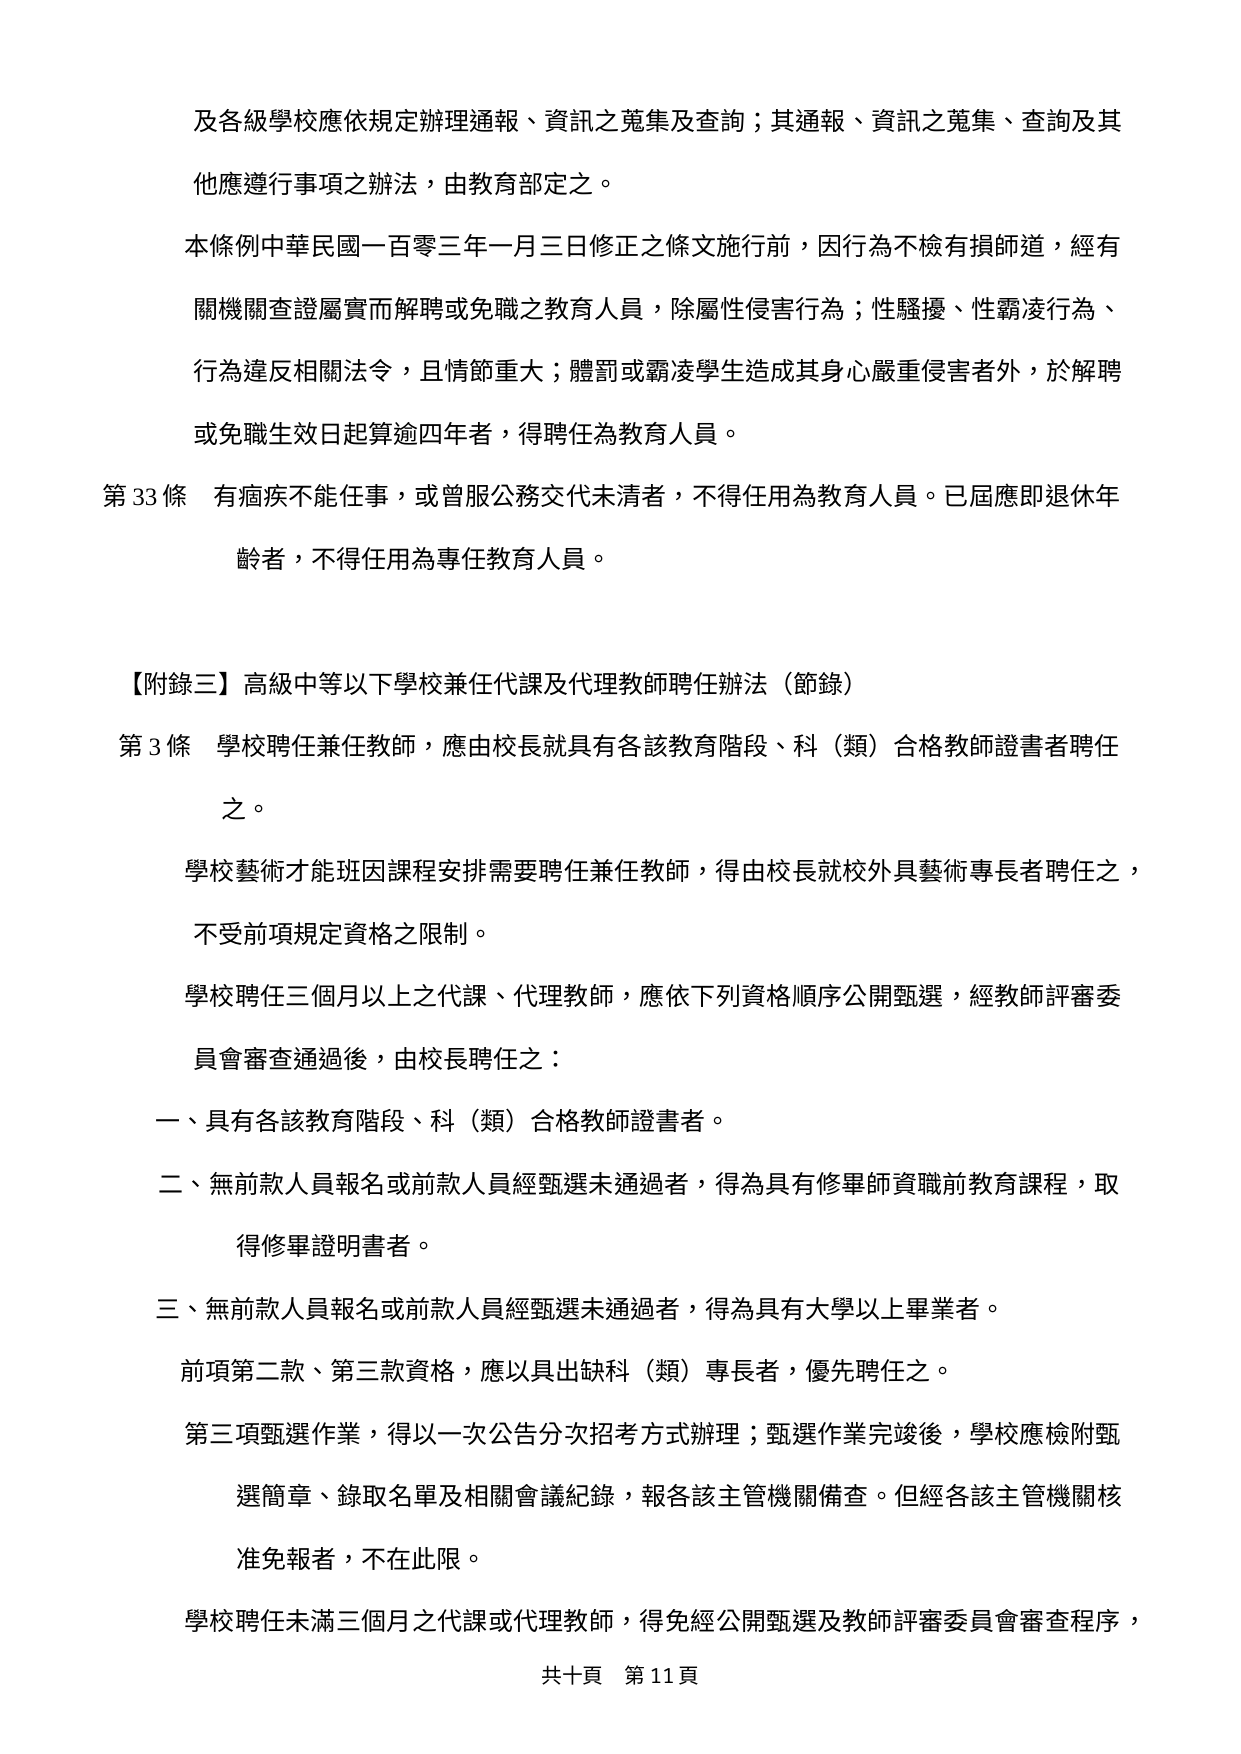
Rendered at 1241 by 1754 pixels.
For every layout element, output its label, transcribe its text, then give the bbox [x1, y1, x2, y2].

text 第3條 學校聘任兼任教師，應由校長就具有各該教育階段、科（類）合格教師證書者聘任之。 [118, 703, 1122, 828]
text 學校藝術才能班因課程安排需要聘任兼任教師，得由校長就校外具藝術專長者聘任之，不受前項規定資格之限制。 [118, 828, 1122, 953]
text 第三項甄選作業，得以一次公告分次招考方式辦理；甄選作業完竣後，學校應檢附甄選簡章、錄取名單及相關會議紀錄，報各該主管機關備查。但經各該主管機關核准免報者，不在此限。 [118, 1391, 1122, 1578]
text 學校聘任未滿三個月之代課或代理教師，得免經公開甄選及教師評審委員會審查程序，由校長就符合第三項規定資格者聘任之。 [118, 1578, 1122, 1641]
text 三、無前款人員報名或前款人員經甄選未通過者，得為具有大學以上畢業者。 [118, 1266, 1122, 1328]
text 第33條 有痼疾不能任事，或曾服公務交代未清者，不得任用為教育人員。已屆應即退休年齡者，不得任用為專任教育人員。 [88, 453, 1122, 578]
text 及各級學校應依規定辦理通報、資訊之蒐集及查詢；其通報、資訊之蒐集、查詢及其他應遵行事項之辦法，由教育部定之。 [118, 78, 1122, 203]
text 本條例中華民國一百零三年一月三日修正之條文施行前，因行為不檢有損師道，經有關機關查證屬實而解聘或免職之教育人員，除屬性侵害行為；性騷擾、性霸凌行為、行為違反相關法令，且情節重大；體罰或霸凌學生造成其身心嚴重侵害者外，於解聘或免職生效日起算逾四年者，得聘任為教育人員。 [118, 203, 1122, 453]
text 前項第二款、第三款資格，應以具出缺科（類）專長者，優先聘任之。 [118, 1328, 1122, 1391]
text 一、具有各該教育階段、科（類）合格教師證書者。 [118, 1078, 1122, 1141]
text 二、無前款人員報名或前款人員經甄選未通過者，得為具有修畢師資職前教育課程，取得修畢證明書者。 [118, 1141, 1122, 1266]
text 學校聘任三個月以上之代課、代理教師，應依下列資格順序公開甄選，經教師評審委員會審查通過後，由校長聘任之： [118, 953, 1122, 1078]
text 【附錄三】高級中等以下學校兼任代課及代理教師聘任辦法（節錄） [118, 641, 1122, 703]
